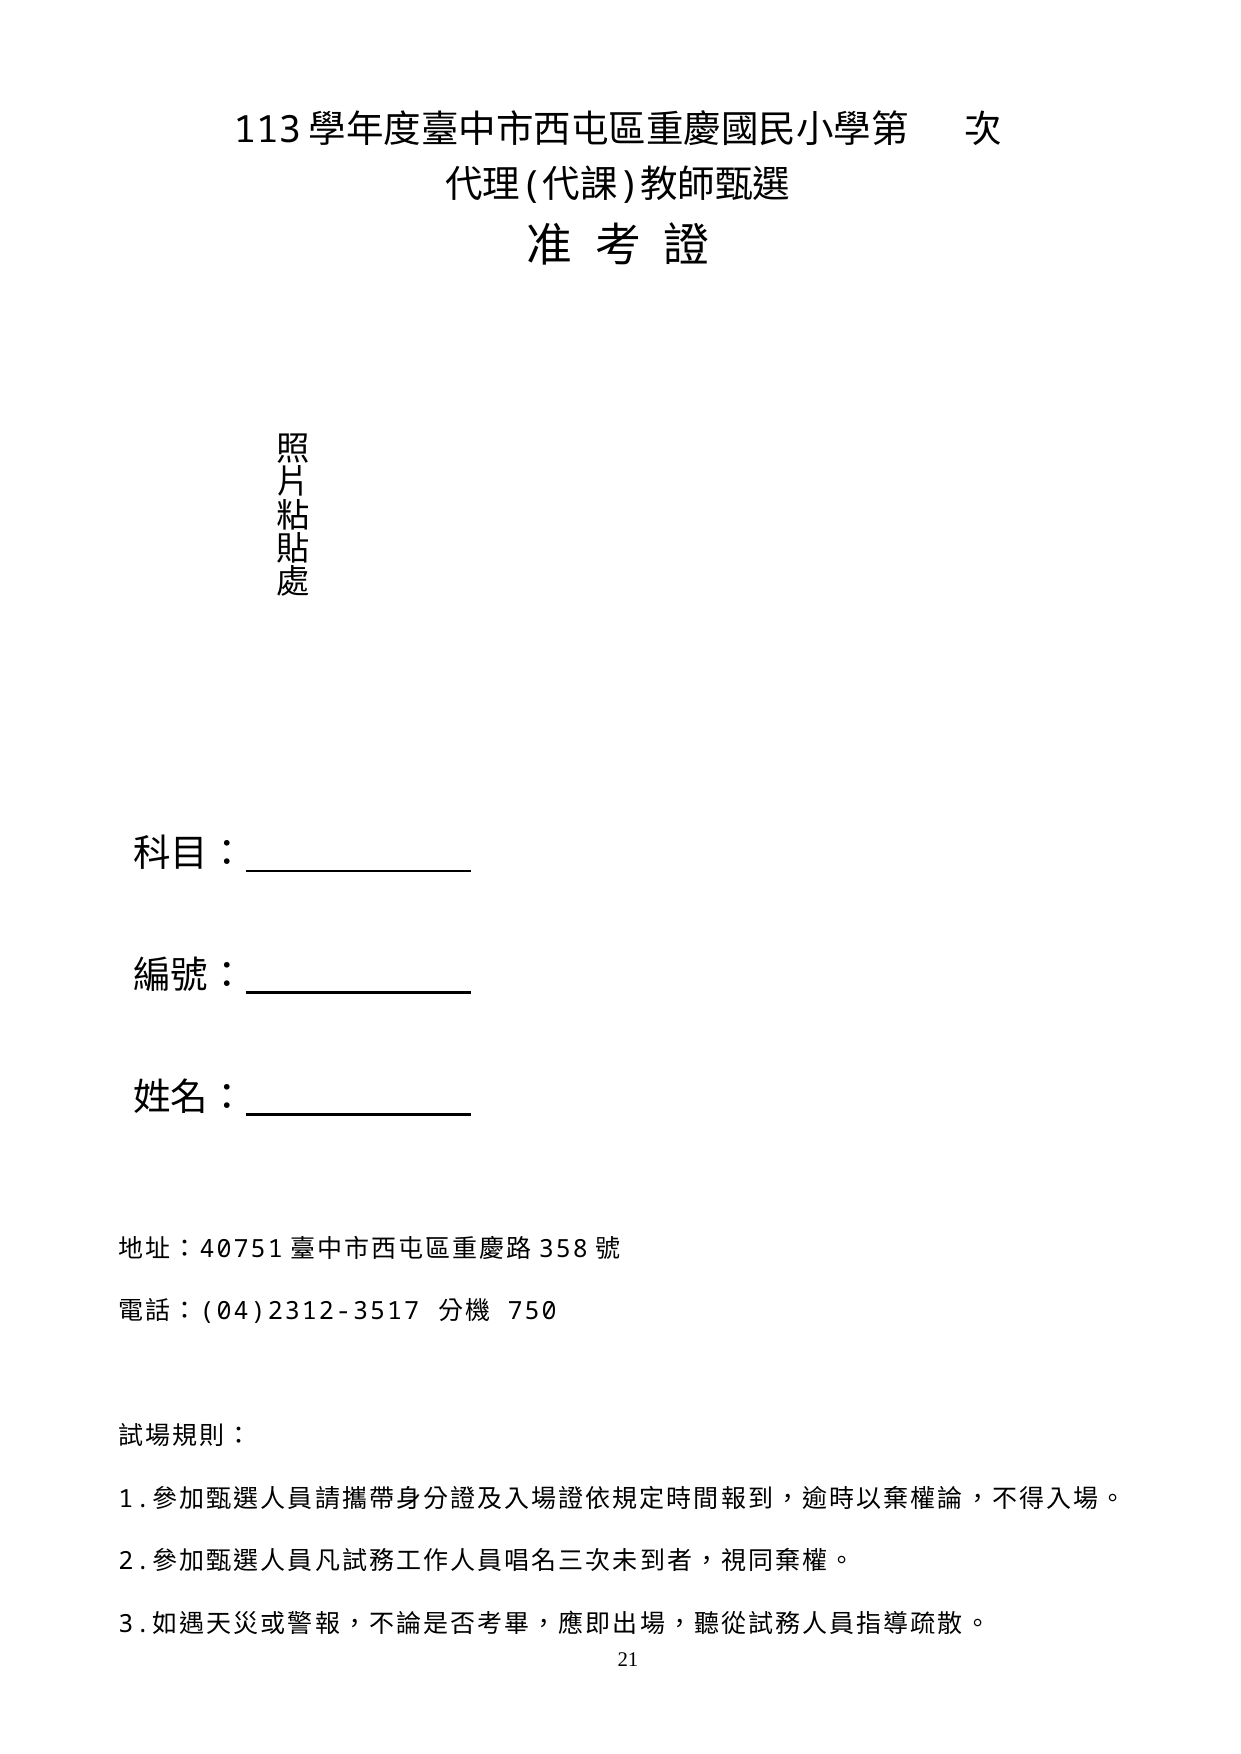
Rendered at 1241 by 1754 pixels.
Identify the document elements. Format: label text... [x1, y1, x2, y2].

text 准 考 證 [116, 208, 1120, 275]
text 1.參加甄選人員請攜帶身分證及入場證依規定時間報到，逾時以棄權論，不得入場。 [118, 1454, 1137, 1517]
text 代理(代課)教師甄選 [116, 154, 1120, 208]
text 113學年度臺中市西屯區重慶國民小學第 次 [116, 99, 1120, 154]
text 2.參加甄選人員凡試務工作人員唱名三次未到者，視同棄權。 [118, 1517, 1137, 1579]
text 地址：40751臺中市西屯區重慶路358號 [118, 1204, 1137, 1267]
text 試場規則： [118, 1392, 1137, 1454]
text 電話：(04)2312-3517 分機 750 [118, 1267, 1137, 1329]
text 3.如遇天災或警報，不論是否考畢，應即出場，聽從試務人員指導疏散。 [118, 1579, 1137, 1642]
